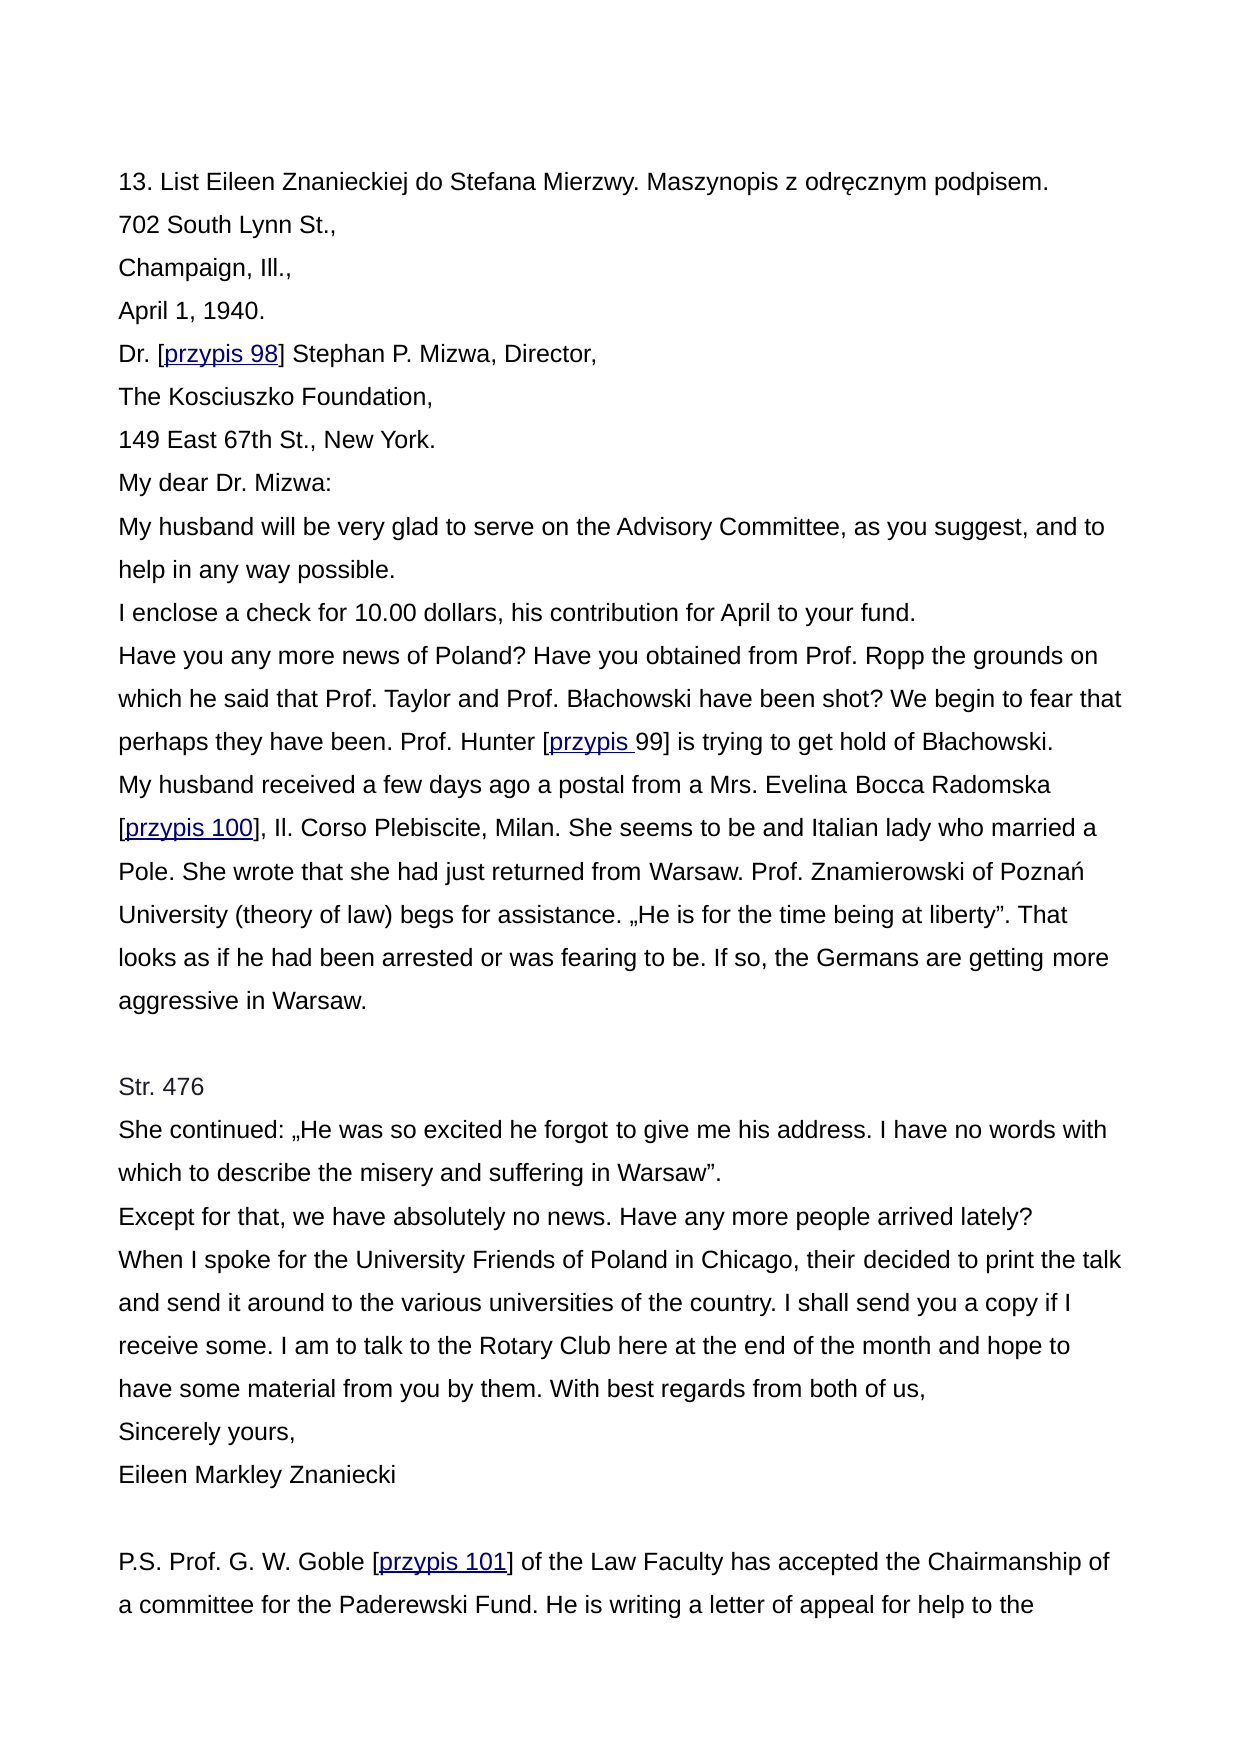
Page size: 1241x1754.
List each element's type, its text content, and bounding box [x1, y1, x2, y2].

text Eileen Markley Znaniecki [118, 1460, 1122, 1489]
text She continued: „He was so excited he forgot to give me his address. I have no words with which to describe the misery and suffering in Warsaw”. [118, 1115, 1122, 1187]
text Str. 476 [118, 1072, 1122, 1101]
text When I spoke for the University Friends of Poland in Chicago, their decided to print the talk and send it around to the various universities of the country. I shall send you a copy if I receive some. I am to talk to the Rotary Club here at the end of the month and hope to have some material from you by them. With best regards from both of us, [118, 1245, 1122, 1403]
text My dear Dr. Mizwa: [118, 468, 1122, 497]
text Sincerely yours, [118, 1417, 1122, 1446]
text Except for that, we have absolutely no news. Have any more people arrived lately? [118, 1202, 1122, 1230]
text My husband received a few days ago a postal from a Mrs. Evelina Bocca Radomska [przypis 100], Il. Corso Plebiscite, Milan. She seems to be and Italian lady who married a Pole. She wrote that she had just returned from Warsaw. Prof. Znamierowski of Poznań University (theory of law) begs for assistance. „He is for the time being at liberty”. That looks as if he had been arrested or was fearing to be. If so, the Germans are getting more aggressive in Warsaw. [118, 770, 1122, 1015]
text Dr. [przypis 98] Stephan P. Mizwa, Director, [118, 339, 1122, 368]
text 13. List Eileen Znanieckiej do Stefana Mierzwy. Maszynopis z odręcznym podpisem. [118, 167, 1122, 195]
text I enclose a check for 10.00 dollars, his contribution for April to your fund. [118, 598, 1122, 627]
text 149 East 67th St., New York. [118, 425, 1122, 454]
text 702 South Lynn St., [118, 210, 1122, 238]
text The Kosciuszko Foundation, [118, 382, 1122, 411]
text Champaign, Ill., [118, 253, 1122, 282]
text P.S. Prof. G. W. Goble [przypis 101] of the Law Faculty has accepted the Chairmanship of a committee for the Paderewski Fund. He is writing a letter of appeal for help to the [118, 1547, 1122, 1618]
text Have you any more news of Poland? Have you obtained from Prof. Ropp the grounds on which he said that Prof. Taylor and Prof. Błachowski have been shot? We begin to fear that perhaps they have been. Prof. Hunter [przypis 99] is trying to get hold of Błachowski. [118, 641, 1122, 756]
text My husband will be very glad to serve on the Advisory Committee, as you suggest, and to help in any way possible. [118, 512, 1122, 583]
text April 1, 1940. [118, 296, 1122, 325]
